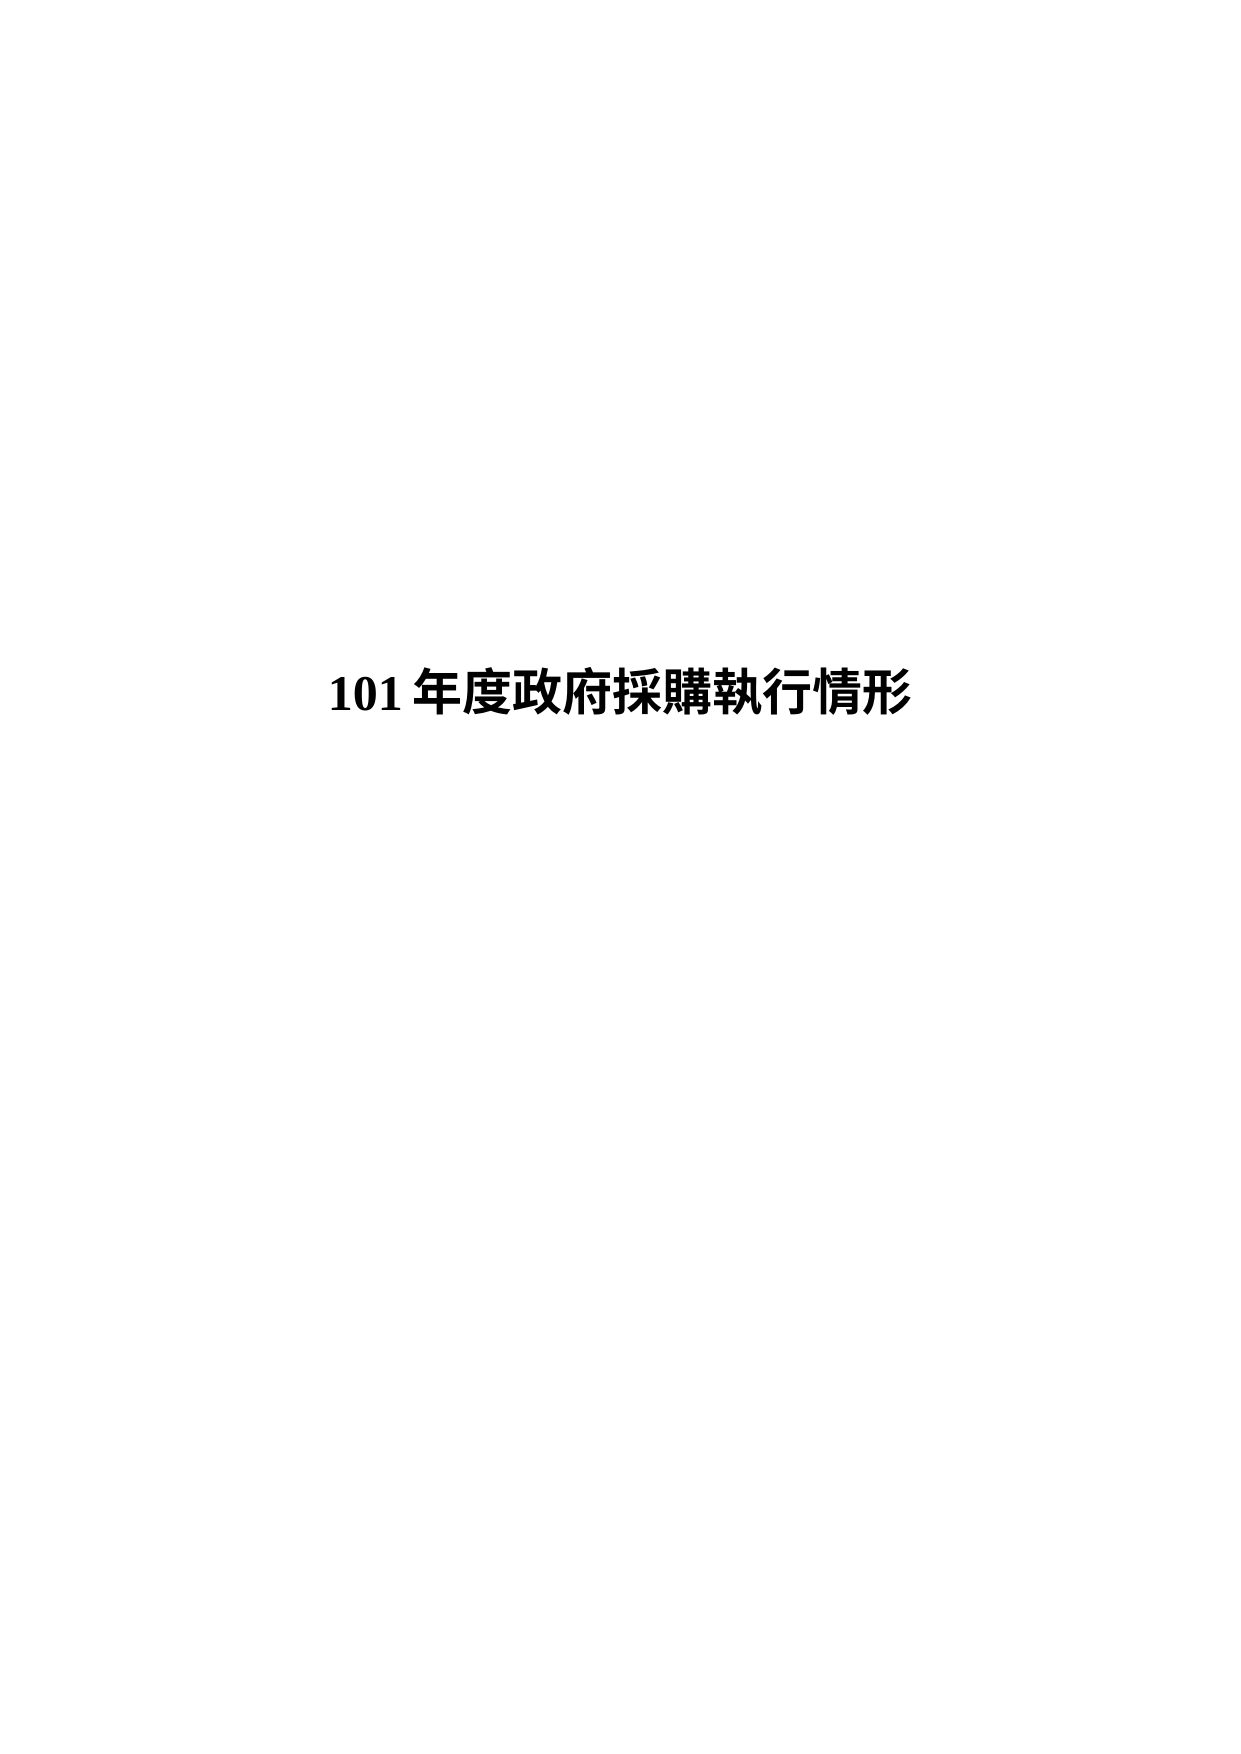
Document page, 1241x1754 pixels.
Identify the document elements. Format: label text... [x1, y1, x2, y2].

text 101年度政府採購執行情形 [148, 651, 1092, 726]
